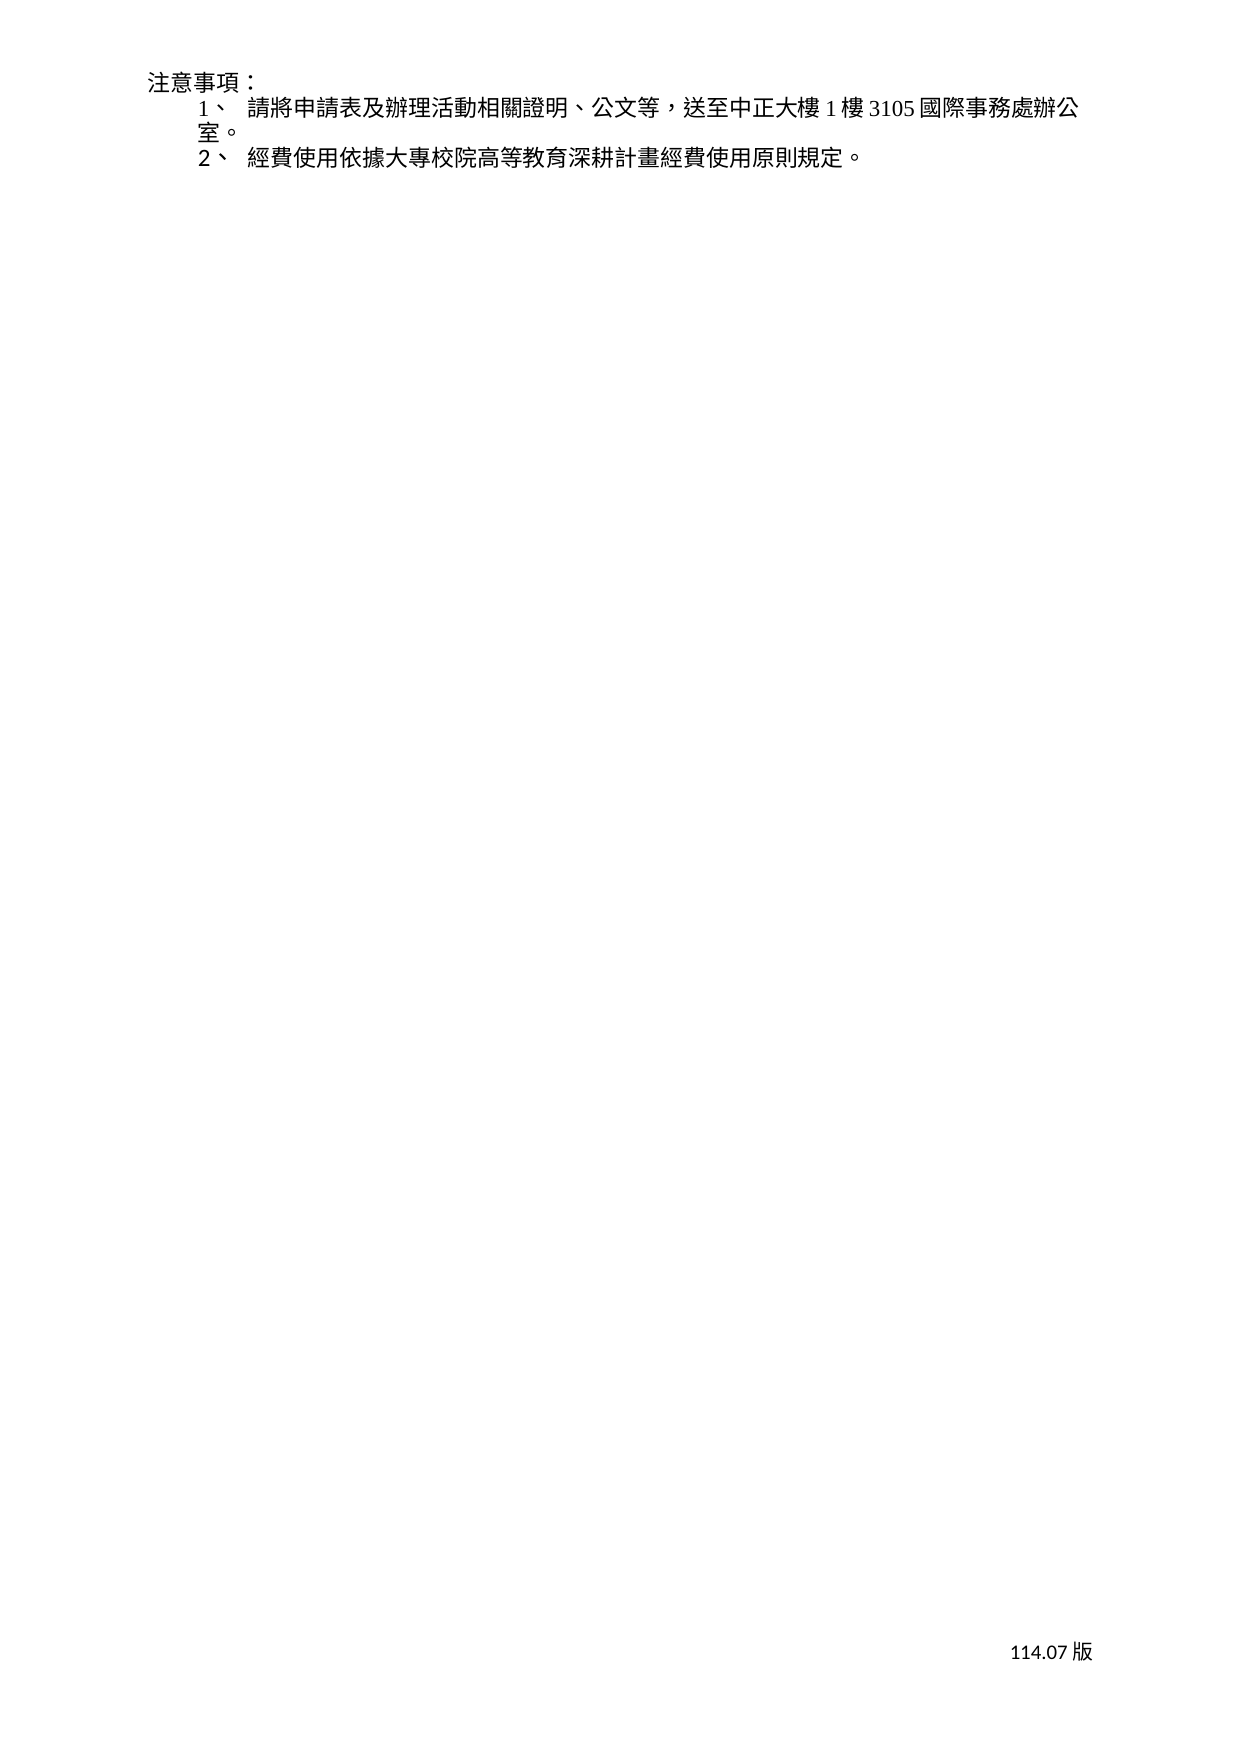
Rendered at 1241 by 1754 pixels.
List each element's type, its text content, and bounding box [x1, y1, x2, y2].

list 請將申請表及辦理活動相關證明、公文等，送至中正大樓1樓3105國際事務處辦公室。 [198, 97, 1092, 147]
text 注意事項： [148, 72, 1092, 97]
list 經費使用依據大專校院高等教育深耕計畫經費使用原則規定。 [198, 147, 1092, 172]
